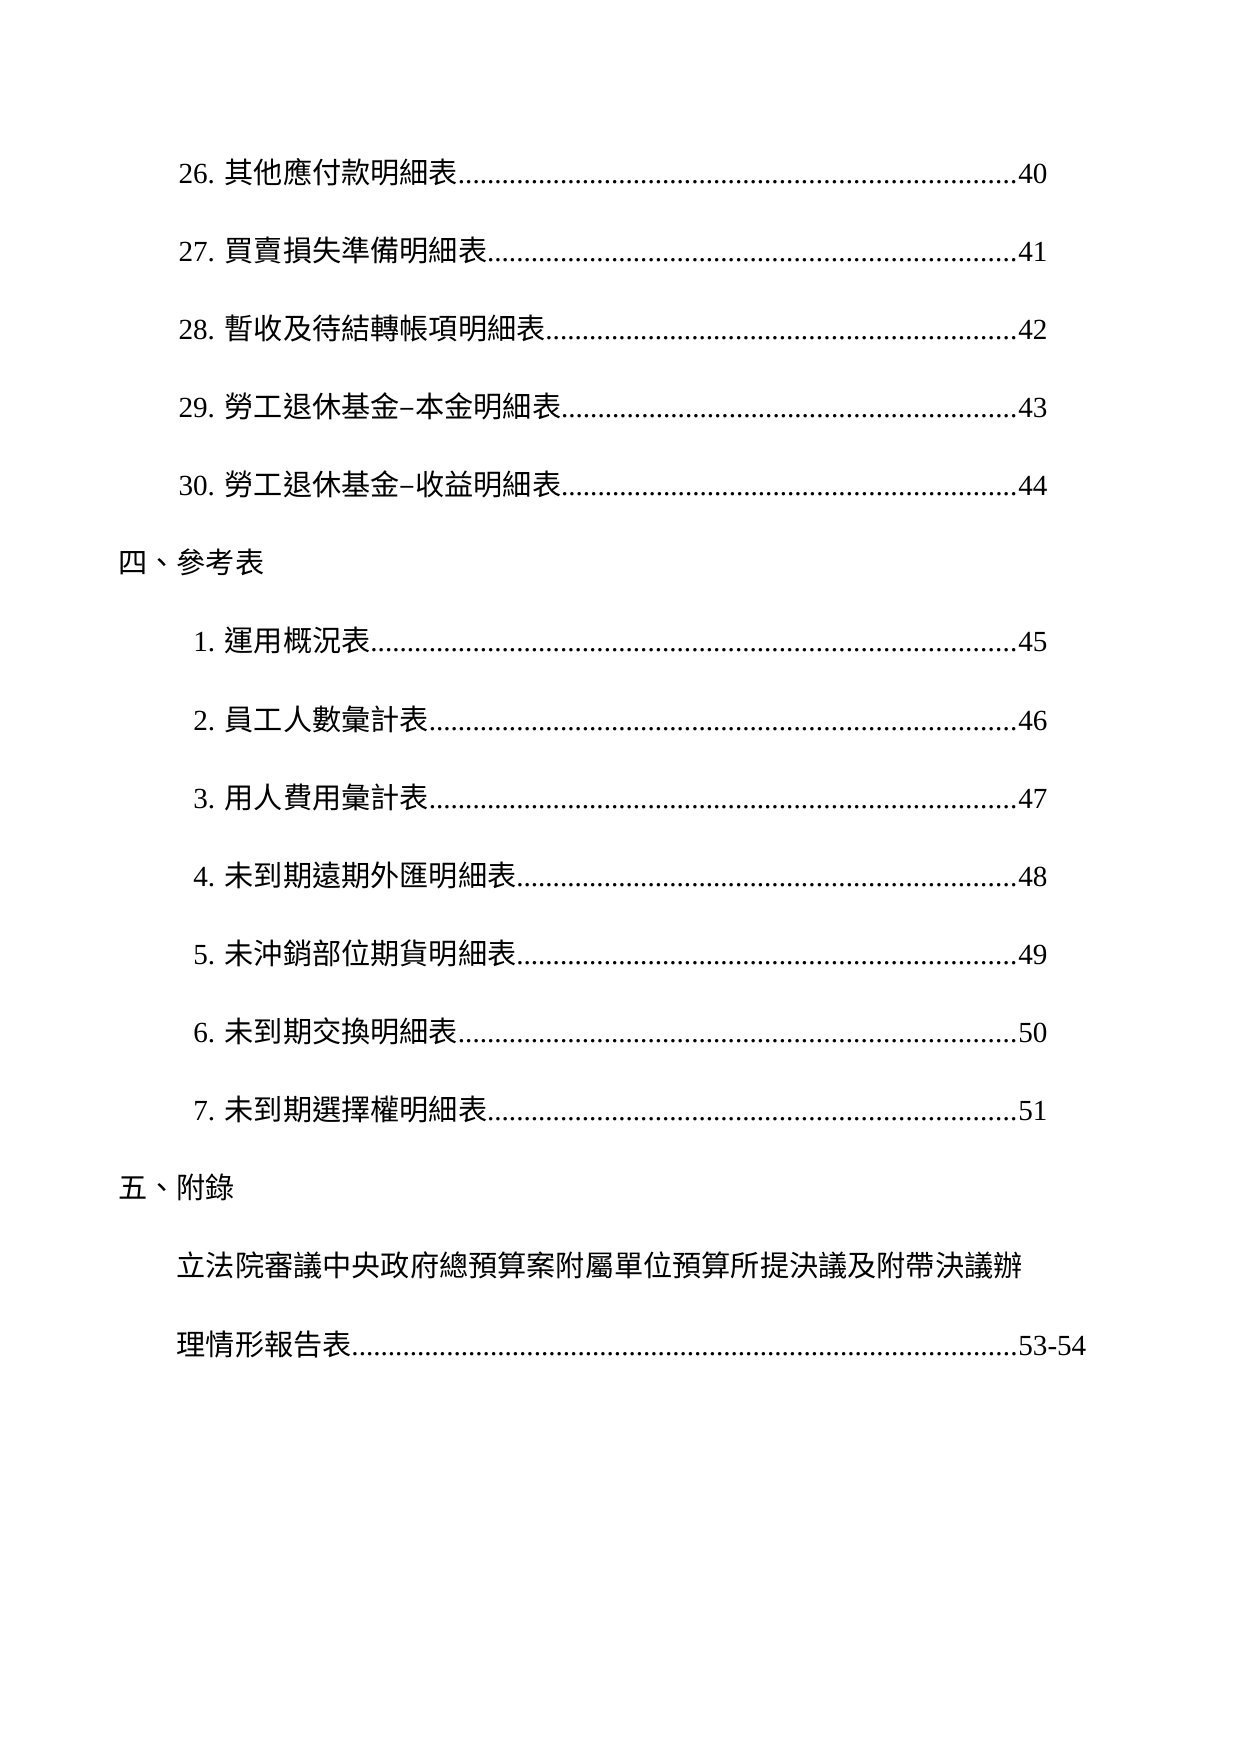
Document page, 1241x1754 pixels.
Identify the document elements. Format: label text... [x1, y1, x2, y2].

list 員工人數彙計表 46 [193, 680, 1122, 755]
list 暫收及待結轉帳項明細表 42 [178, 289, 1122, 364]
text 四、參考表 [118, 523, 1122, 598]
list 未到期遠期外匯明細表 48 [193, 836, 1122, 911]
list 未到期交換明細表 50 [193, 992, 1122, 1067]
list 勞工退休基金–本金明細表 43 [178, 367, 1122, 442]
list 勞工退休基金–收益明細表 44 [178, 445, 1122, 520]
text 立法院審議中央政府總預算案附屬單位預算所提決議及附帶決議辦 [118, 1227, 1122, 1302]
text 五、附錄 [118, 1148, 1122, 1223]
list 其他應付款明細表 40 [178, 133, 1122, 208]
list 未到期選擇權明細表 51 [193, 1070, 1122, 1145]
list 買賣損失準備明細表 41 [178, 211, 1122, 286]
list 運用概況表 45 [193, 602, 1122, 677]
text 理情形報告表 53-54 [118, 1305, 1122, 1380]
list 未沖銷部位期貨明細表 49 [193, 914, 1122, 989]
list 用人費用彙計表 47 [193, 758, 1122, 833]
